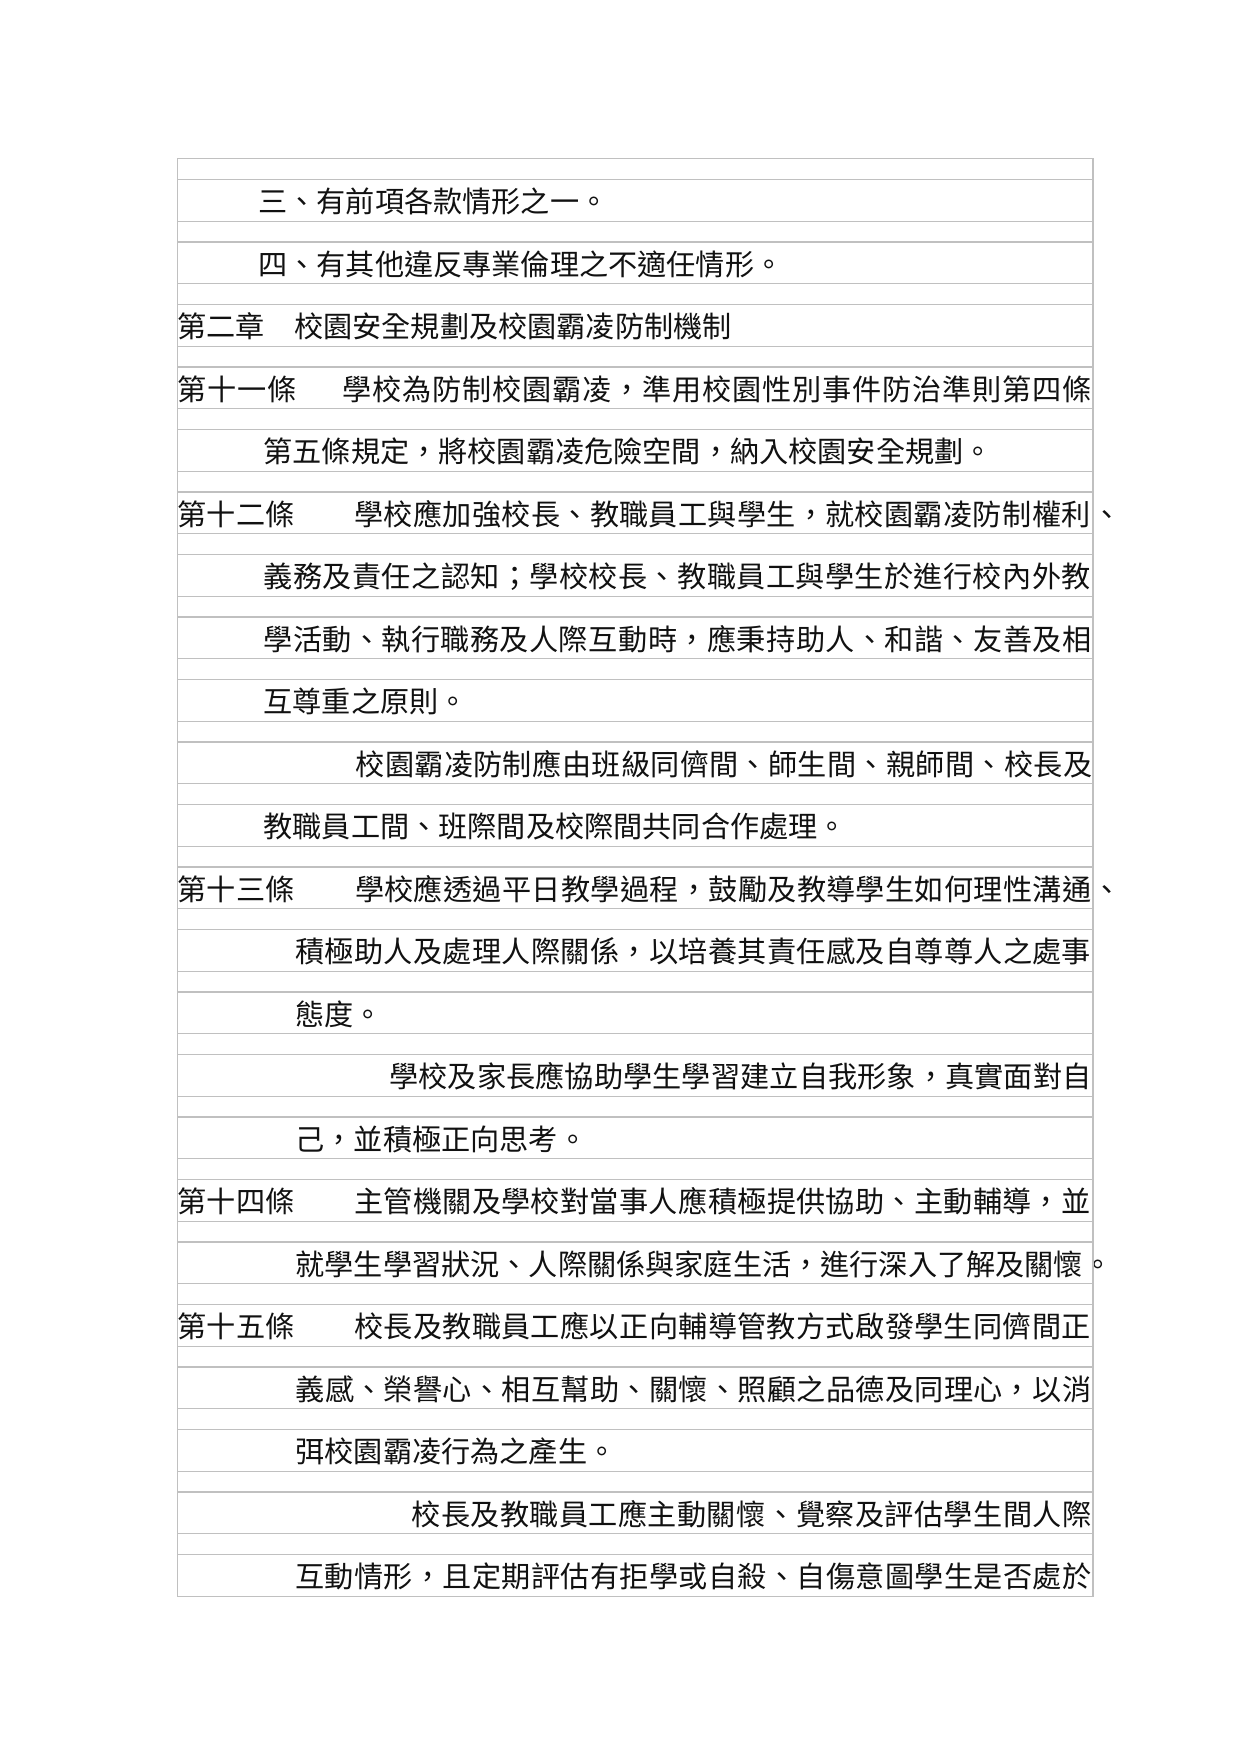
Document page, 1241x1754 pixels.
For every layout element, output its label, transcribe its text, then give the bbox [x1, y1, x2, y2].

text 教職員工間、班際間及校際間共同合作處理。 [178, 805, 1092, 846]
text [178, 1409, 1092, 1429]
text [178, 722, 1092, 741]
text 四、有其他違反專業倫理之不適任情形。 [258, 243, 1092, 283]
text 第十一條 學校為防制校園霸凌，準用校園性別事件防治準則第四條、第五條規定，將校園霸凌危險空間，納入校園安全規劃。 [178, 430, 1092, 471]
text 第二章 校園安全規劃及校園霸凌防制機制 [178, 305, 1092, 346]
text 第十四條 主管機關及學校對當事人應積極提供協助、主動輔導，並就學生學習狀況、人際關係與家庭生活，進行深入了解及關懷。 [178, 1159, 1092, 1179]
text 學校及家長應協助學生學習建立自我形象，真實面對自 [178, 1055, 1092, 1096]
text 第十三條 學校應透過平日教學過程，鼓勵及教導學生如何理性溝通、積極助人及處理人際關係，以培養其責任感及自尊尊人之處事態度。 [178, 847, 1092, 866]
text 第十二條 學校應加強校長、教職員工與學生，就校園霸凌防制權利、義務及責任之認知；學校校長、教職員工與學生於進行校內外教學活動、執行職務及人際互動時，應秉持助人、和諧、友善及相互尊重之原則。 [178, 618, 1092, 658]
text [178, 1284, 1092, 1304]
text 第十一條 學校為防制校園霸凌，準用校園性別事件防治準則第四條、第五條規定，將校園霸凌危險空間，納入校園安全規劃。 [178, 347, 1092, 366]
text 己，並積極正向思考。 [178, 1118, 1092, 1158]
text [178, 1097, 1092, 1116]
text 第十五條 校長及教職員工應以正向輔導管教方式啟發學生同儕間正 [178, 1305, 1092, 1346]
text 第十三條 學校應透過平日教學過程，鼓勵及教導學生如何理性溝通、積極助人及處理人際關係，以培養其責任感及自尊尊人之處事態度。 [178, 993, 1092, 1033]
text 互動情形，且定期評估有拒學或自殺、自傷意圖學生是否處於 [178, 1555, 1092, 1596]
text 第十二條 學校應加強校長、教職員工與學生，就校園霸凌防制權利、義務及責任之認知；學校校長、教職員工與學生於進行校內外教學活動、執行職務及人際互動時，應秉持助人、和諧、友善及相互尊重之原則。 [178, 597, 1092, 616]
text 第十二條 學校應加強校長、教職員工與學生，就校園霸凌防制權利、義務及責任之認知；學校校長、教職員工與學生於進行校內外教學活動、執行職務及人際互動時，應秉持助人、和諧、友善及相互尊重之原則。 [178, 493, 1092, 533]
text [178, 784, 1092, 804]
text 第十三條 學校應透過平日教學過程，鼓勵及教導學生如何理性溝通、積極助人及處理人際關係，以培養其責任感及自尊尊人之處事態度。 [178, 868, 1092, 908]
text 第十二條 學校應加強校長、教職員工與學生，就校園霸凌防制權利、義務及責任之認知；學校校長、教職員工與學生於進行校內外教學活動、執行職務及人際互動時，應秉持助人、和諧、友善及相互尊重之原則。 [178, 555, 1092, 596]
text [178, 1347, 1092, 1366]
text 第十三條 學校應透過平日教學過程，鼓勵及教導學生如何理性溝通、積極助人及處理人際關係，以培養其責任感及自尊尊人之處事態度。 [178, 930, 1092, 971]
text 第十四條 主管機關及學校對當事人應積極提供協助、主動輔導，並就學生學習狀況、人際關係與家庭生活，進行深入了解及關懷。 [178, 1222, 1092, 1241]
text [178, 1534, 1092, 1554]
text 第十四條 主管機關及學校對當事人應積極提供協助、主動輔導，並就學生學習狀況、人際關係與家庭生活，進行深入了解及關懷。 [178, 1180, 1092, 1221]
text 第十三條 學校應透過平日教學過程，鼓勵及教導學生如何理性溝通、積極助人及處理人際關係，以培養其責任感及自尊尊人之處事態度。 [178, 972, 1092, 991]
text 第十二條 學校應加強校長、教職員工與學生，就校園霸凌防制權利、義務及責任之認知；學校校長、教職員工與學生於進行校內外教學活動、執行職務及人際互動時，應秉持助人、和諧、友善及相互尊重之原則。 [178, 472, 1092, 491]
text [178, 1472, 1092, 1491]
text [258, 222, 1092, 241]
text 第十一條 學校為防制校園霸凌，準用校園性別事件防治準則第四條、第五條規定，將校園霸凌危險空間，納入校園安全規劃。 [178, 368, 1092, 408]
text 第十三條 學校應透過平日教學過程，鼓勵及教導學生如何理性溝通、積極助人及處理人際關係，以培養其責任感及自尊尊人之處事態度。 [178, 909, 1092, 929]
text 弭校園霸凌行為之產生。 [178, 1430, 1092, 1471]
text 義感、榮譽心、相互幫助、關懷、照顧之品德及同理心，以消 [178, 1368, 1092, 1408]
text 第十二條 學校應加強校長、教職員工與學生，就校園霸凌防制權利、義務及責任之認知；學校校長、教職員工與學生於進行校內外教學活動、執行職務及人際互動時，應秉持助人、和諧、友善及相互尊重之原則。 [178, 534, 1092, 554]
text 第十二條 學校應加強校長、教職員工與學生，就校園霸凌防制權利、義務及責任之認知；學校校長、教職員工與學生於進行校內外教學活動、執行職務及人際互動時，應秉持助人、和諧、友善及相互尊重之原則。 [178, 659, 1092, 679]
text 第十一條 學校為防制校園霸凌，準用校園性別事件防治準則第四條、第五條規定，將校園霸凌危險空間，納入校園安全規劃。 [178, 409, 1092, 429]
text [178, 284, 1092, 304]
text 校長及教職員工應主動關懷、覺察及評估學生間人際 [178, 1493, 1092, 1533]
text 第十二條 學校應加強校長、教職員工與學生，就校園霸凌防制權利、義務及責任之認知；學校校長、教職員工與學生於進行校內外教學活動、執行職務及人際互動時，應秉持助人、和諧、友善及相互尊重之原則。 [178, 680, 1092, 721]
text 校園霸凌防制應由班級同儕間、師生間、親師間、校長及 [178, 743, 1092, 783]
text [178, 1034, 1092, 1054]
text 三、有前項各款情形之一。 [258, 180, 1092, 221]
text [258, 159, 1092, 179]
text 第十四條 主管機關及學校對當事人應積極提供協助、主動輔導，並就學生學習狀況、人際關係與家庭生活，進行深入了解及關懷。 [178, 1243, 1092, 1283]
